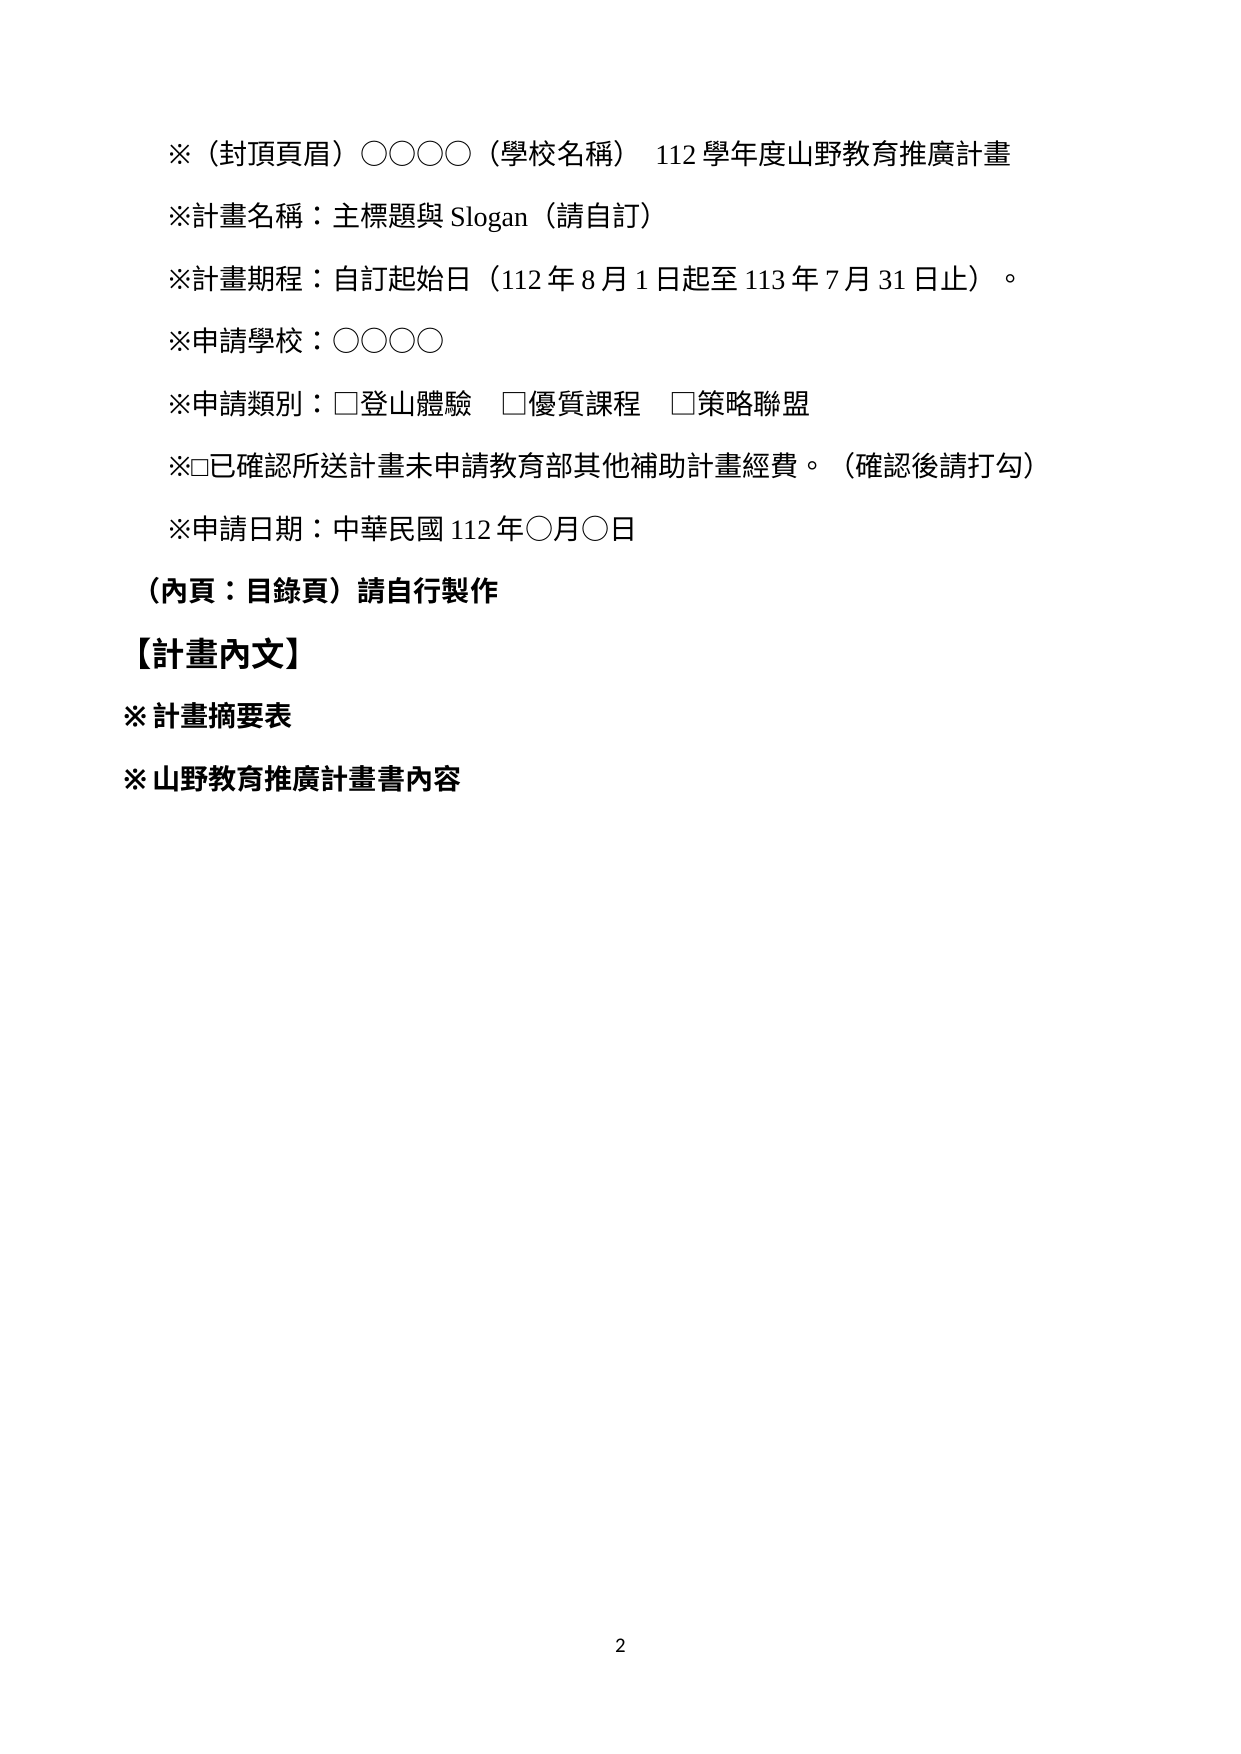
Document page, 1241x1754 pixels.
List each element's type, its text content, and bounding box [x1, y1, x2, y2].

text ※計畫期程：自訂起始日（112年8月1日起至113年7月31日止）。 [168, 235, 1122, 298]
text ※（封頂頁眉）○○○○（學校名稱） 112學年度山野教育推廣計畫 [168, 110, 1122, 173]
text 【計畫內文】 [118, 610, 1122, 673]
text ※山野教育推廣計畫書內容 [118, 735, 1122, 798]
text ※□已確認所送計畫未申請教育部其他補助計畫經費。（確認後請打勾） [168, 423, 1122, 485]
text ※計畫名稱：主標題與Slogan（請自訂） [168, 173, 1122, 235]
text ※申請日期：中華民國112年○月○日 [168, 485, 1122, 548]
text ※申請學校：○○○○ [168, 298, 1122, 360]
text （內頁：目錄頁）請自行製作 [118, 548, 1122, 610]
text ※申請類別：□登山體驗 □優質課程 □策略聯盟 [168, 360, 1122, 423]
text ※計畫摘要表 [118, 673, 1122, 735]
